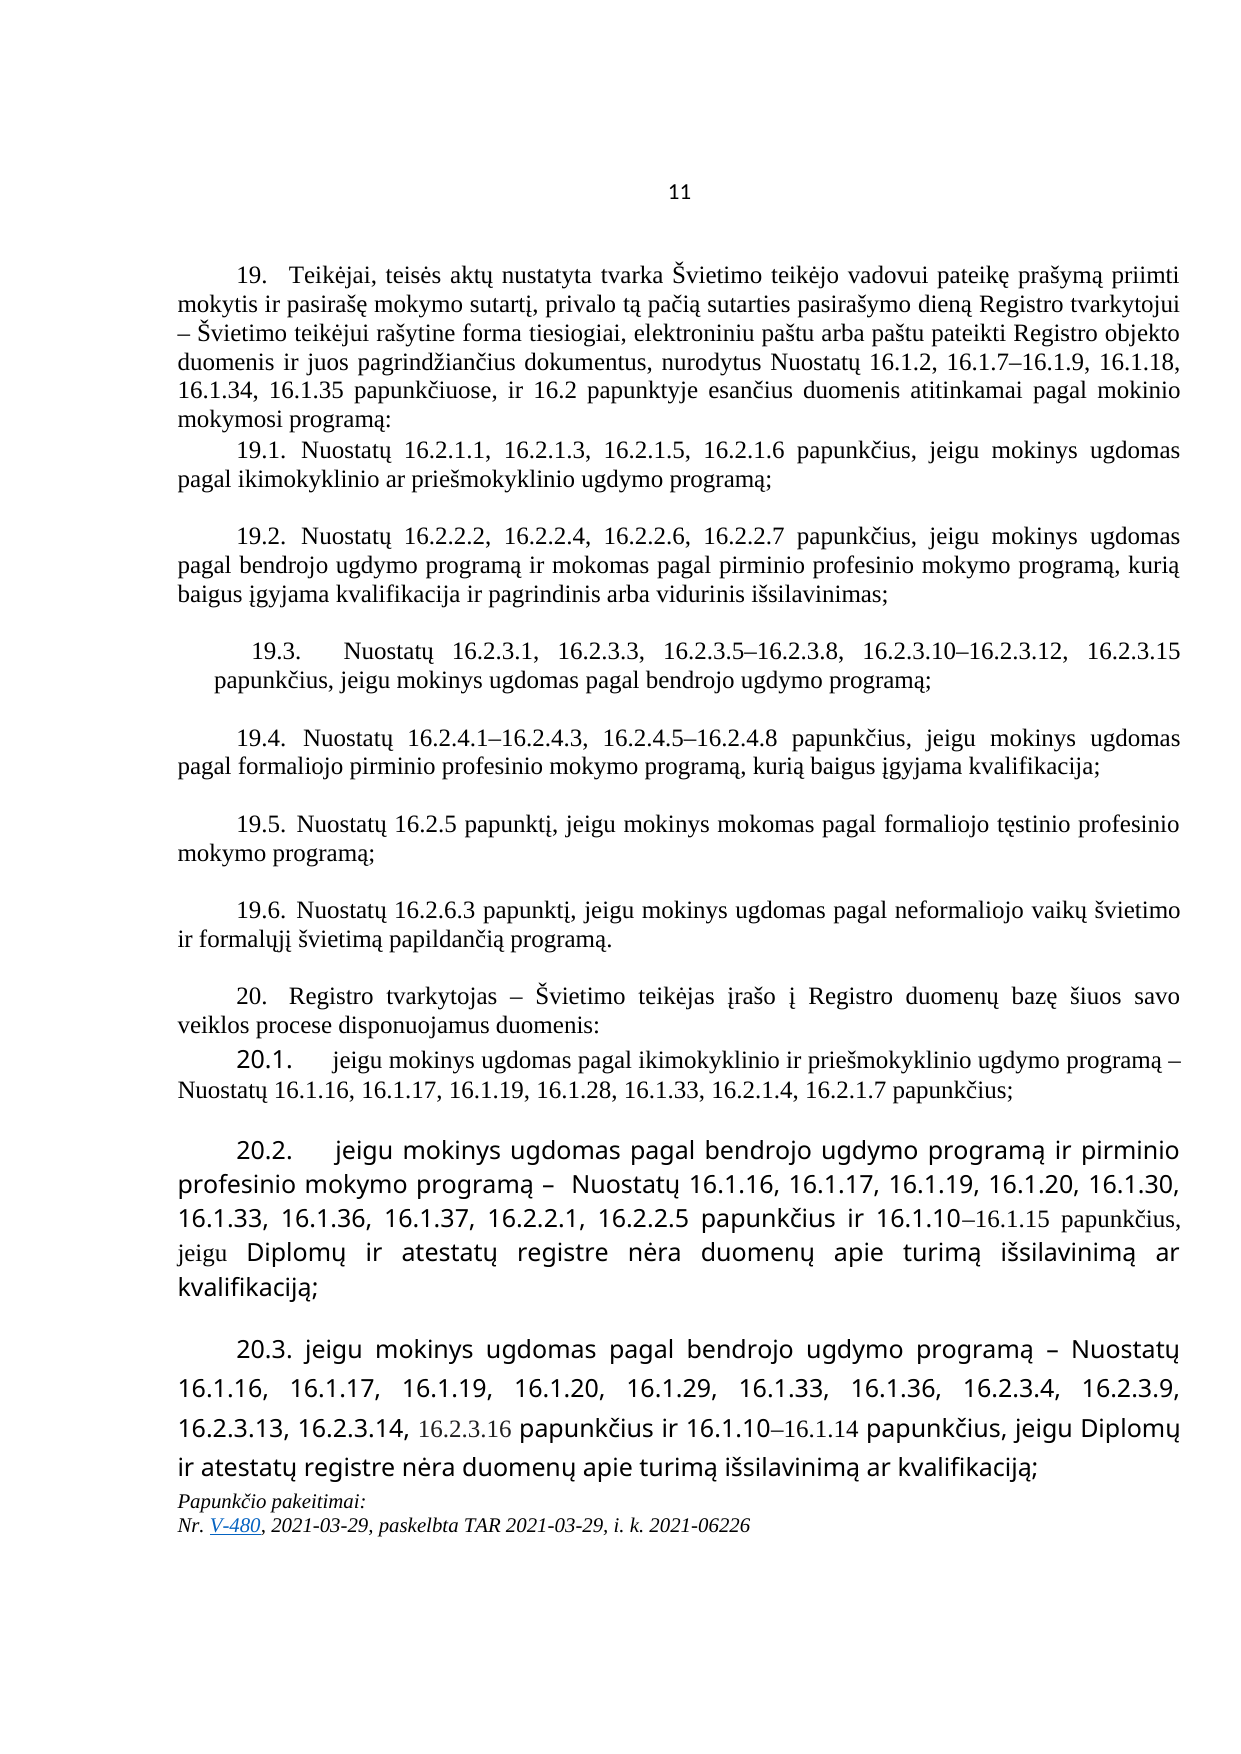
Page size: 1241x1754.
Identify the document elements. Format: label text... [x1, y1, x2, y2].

text Nr. V-480, 2021-03-29, paskelbta TAR 2021-03-29, i. k. 2021-06226 [177, 1513, 1181, 1537]
text 20.2. jeigu mokinys ugdomas pagal bendrojo ugdymo programą ir pirminio profesinio mokymo programą – Nuostatų 16.1.16, 16.1.17, 16.1.19, 16.1.20, 16.1.30, 16.1.33, 16.1.36, 16.1.37, 16.2.2.1, 16.2.2.5 papunkčius ir 16.1.10–16.1.15 papunkčius, jeigu Diplomų ir atestatų registre nėra duomenų apie turimą išsilavinimą ar kvalifikaciją; [177, 1133, 1181, 1303]
text 20. Registro tvarkytojas – Švietimo teikėjas įrašo į Registro duomenų bazę šiuos savo veiklos procese disponuojamus duomenis: [177, 981, 1181, 1039]
text Papunkčio pakeitimai: [177, 1489, 1181, 1513]
text 20.1. jeigu mokinys ugdomas pagal ikimokyklinio ir priešmokyklinio ugdymo programą – Nuostatų 16.1.16, 16.1.17, 16.1.19, 16.1.28, 16.1.33, 16.2.1.4, 16.2.1.7 papunkčius; [177, 1041, 1181, 1104]
text 19.5. Nuostatų 16.2.5 papunktį, jeigu mokinys mokomas pagal formaliojo tęstinio profesinio mokymo programą; [177, 809, 1181, 866]
text 19.1. Nuostatų 16.2.1.1, 16.2.1.3, 16.2.1.5, 16.2.1.6 papunkčius, jeigu mokinys ugdomas pagal ikimokyklinio ar priešmokyklinio ugdymo programą; [177, 435, 1181, 493]
text 19.4. Nuostatų 16.2.4.1–16.2.4.3, 16.2.4.5–16.2.4.8 papunkčius, jeigu mokinys ugdomas pagal formaliojo pirminio profesinio mokymo programą, kurią baigus įgyjama kvalifikacija; [177, 723, 1181, 780]
text 19.2. Nuostatų 16.2.2.2, 16.2.2.4, 16.2.2.6, 16.2.2.7 papunkčius, jeigu mokinys ugdomas pagal bendrojo ugdymo programą ir mokomas pagal pirminio profesinio mokymo programą, kurią baigus įgyjama kvalifikacija ir pagrindinis arba vidurinis išsilavinimas; [177, 521, 1181, 608]
text 19.3. Nuostatų 16.2.3.1, 16.2.3.3, 16.2.3.5–16.2.3.8, 16.2.3.10–16.2.3.12, 16.2.3.15 papunkčius, jeigu mokinys ugdomas pagal bendrojo ugdymo programą; [214, 636, 1181, 694]
text 19. Teikėjai, teisės aktų nustatyta tvarka Švietimo teikėjo vadovui pateikę prašymą priimti mokytis ir pasirašę mokymo sutartį, privalo tą pačią sutarties pasirašymo dieną Registro tvarkytojui – Švietimo teikėjui rašytine forma tiesiogiai, elektroniniu paštu arba paštu pateikti Registro objekto duomenis ir juos pagrindžiančius dokumentus, nurodytus Nuostatų 16.1.2, 16.1.7–16.1.9, 16.1.18, 16.1.34, 16.1.35 papunkčiuose, ir 16.2 papunktyje esančius duomenis atitinkamai pagal mokinio mokymosi programą: [177, 260, 1181, 433]
text 19.6. Nuostatų 16.2.6.3 papunktį, jeigu mokinys ugdomas pagal neformaliojo vaikų švietimo ir formalųjį švietimą papildančią programą. [177, 895, 1181, 953]
text 20.3. jeigu mokinys ugdomas pagal bendrojo ugdymo programą – Nuostatų 16.1.16, 16.1.17, 16.1.19, 16.1.20, 16.1.29, 16.1.33, 16.1.36, 16.2.3.4, 16.2.3.9, 16.2.3.13, 16.2.3.14, 16.2.3.16 papunkčius ir 16.1.10–16.1.14 papunkčius, jeigu Diplomų ir atestatų registre nėra duomenų apie turimą išsilavinimą ar kvalifikaciją; [177, 1332, 1181, 1483]
